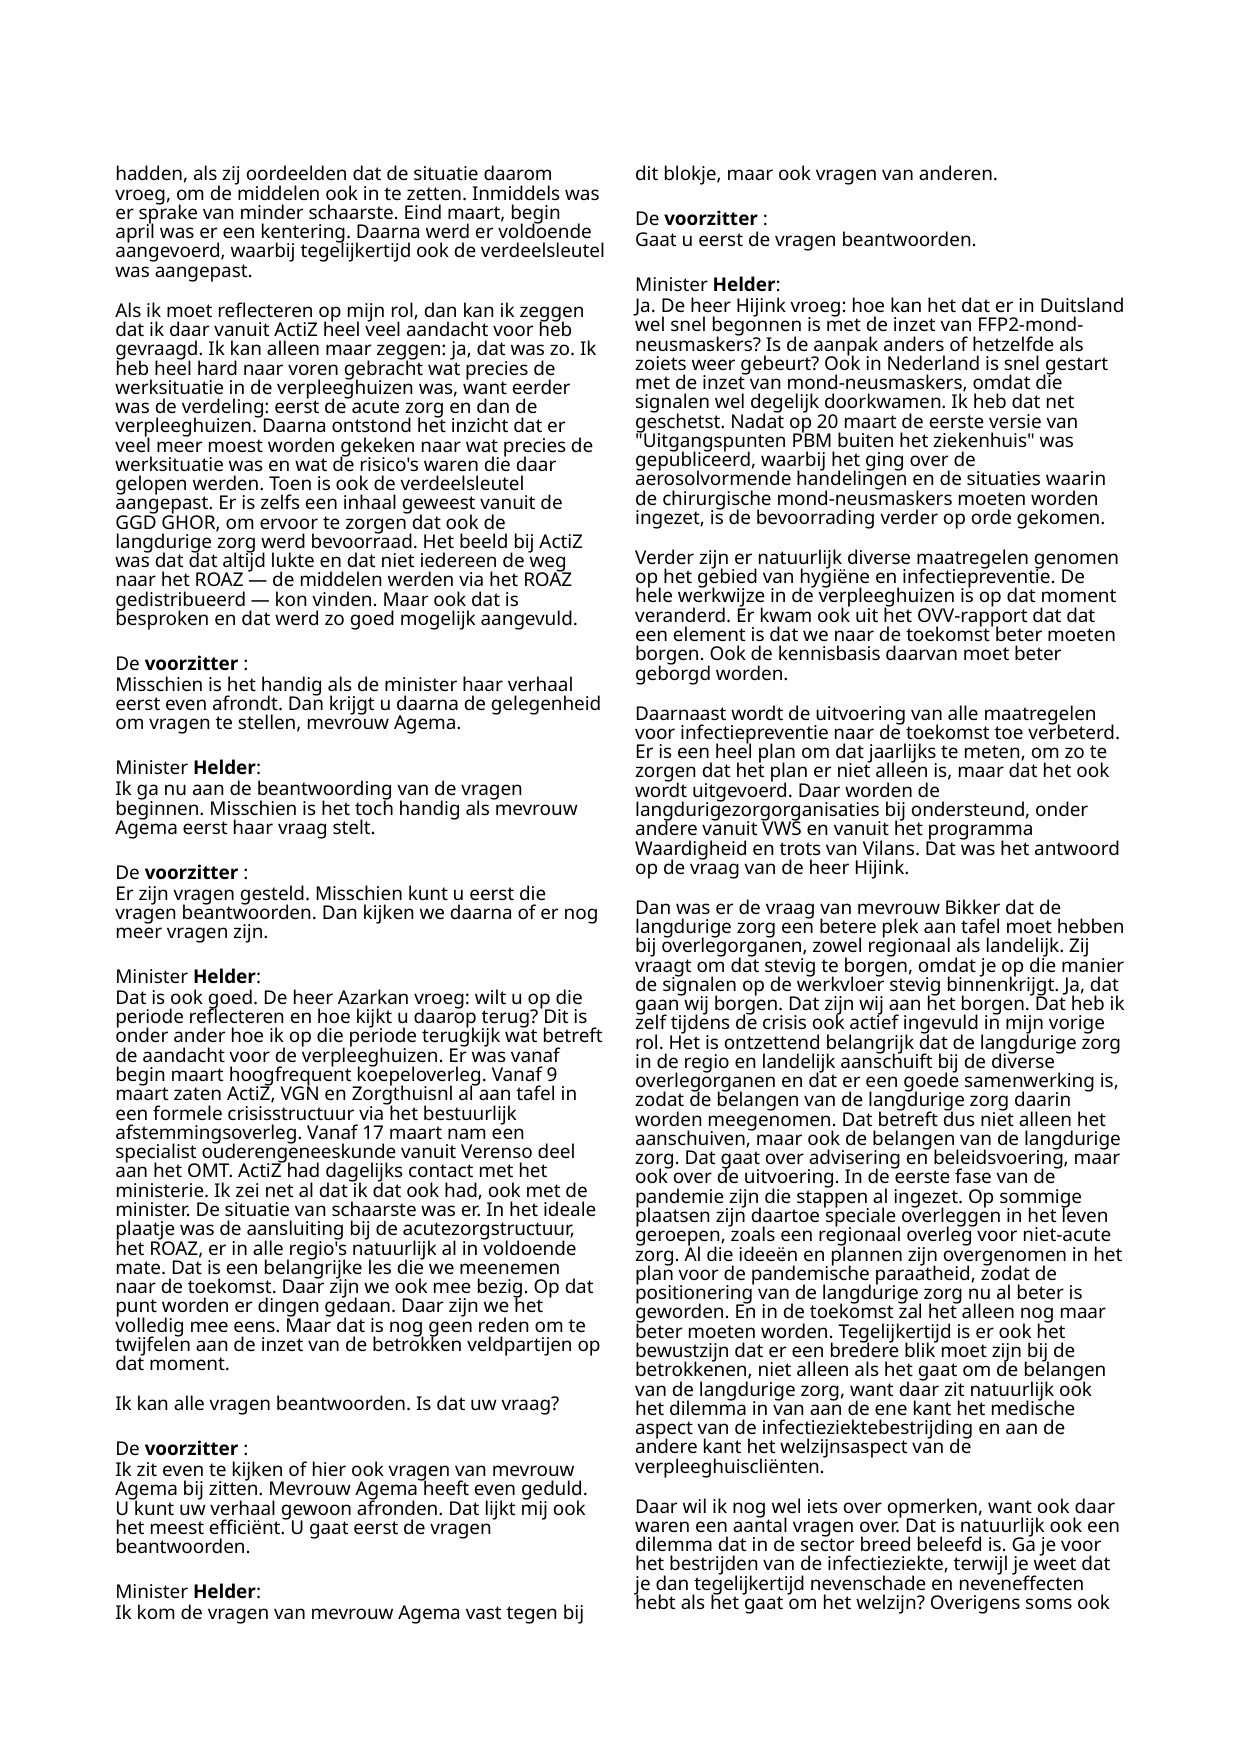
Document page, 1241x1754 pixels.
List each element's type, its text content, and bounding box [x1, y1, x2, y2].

text Ik ga nu aan de beantwoording van de vragen beginnen. Misschien is het toch handig als mevrouw Agema eerst haar vraag stelt. [115, 780, 605, 838]
text Dat is ook goed. De heer Azarkan vroeg: wilt u op die periode reflecteren en hoe kijkt u daarop terug? Dit is onder ander hoe ik op die periode terugkijk wat betreft de aandacht voor de verpleeghuizen. Er was vanaf begin maart hoogfrequent koepeloverleg. Vanaf 9 maart zaten ActiZ, VGN en Zorgthuisnl al aan tafel in een formele crisisstructuur via het bestuurlijk afstemmingsoverleg. Vanaf 17 maart nam een specialist ouderengeneeskunde vanuit Verenso deel aan het OMT. ActiZ had dagelijks contact met het ministerie. Ik zei net al dat ik dat ook had, ook met de minister. De situatie van schaarste was er. In het ideale plaatje was de aansluiting bij de acutezorgstructuur, het ROAZ, er in alle regio's natuurlijk al in voldoende mate. Dat is een belangrijke les die we meenemen naar de toekomst. Daar zijn we ook mee bezig. Op dat punt worden er dingen gedaan. Daar zijn we het volledig mee eens. Maar dat is nog geen reden om te twijfelen aan de inzet van de betrokken veldpartijen op dat moment. [115, 989, 605, 1374]
text Als ik moet reflecteren op mijn rol, dan kan ik zeggen dat ik daar vanuit ActiZ heel veel aandacht voor heb gevraagd. Ik kan alleen maar zeggen: ja, dat was zo. Ik heb heel hard naar voren gebracht wat precies de werksituatie in de verpleeghuizen was, want eerder was de verdeling: eerst de acute zorg en dan de verpleeghuizen. Daarna ontstond het inzicht dat er veel meer moest worden gekeken naar wat precies de werksituatie was en wat de risico's waren die daar gelopen werden. Toen is ook de verdeelsleutel aangepast. Er is zelfs een inhaal geweest vanuit de GGD GHOR, om ervoor te zorgen dat ook de langdurige zorg werd bevoorraad. Het beeld bij ActiZ was dat dat altijd lukte en dat niet iedereen de weg naar het ROAZ — de middelen werden via het ROAZ gedistribueerd — kon vinden. Maar ook dat is besproken en dat werd zo goed mogelijk aangevuld. [115, 302, 605, 629]
text Minister Helder: [115, 1578, 605, 1604]
text Er zijn vragen gesteld. Misschien kunt u eerst die vragen beantwoorden. Dan kijken we daarna of er nog meer vragen zijn. [115, 884, 605, 942]
text Verder zijn er natuurlijk diverse maatregelen genomen op het gebied van hygiëne en infectiepreventie. De hele werkwijze in de verpleeghuizen is op dat moment veranderd. Er kwam ook uit het OVV-rapport dat dat een element is dat we naar de toekomst beter moeten borgen. Ook de kennisbasis daarvan moet beter geborgd worden. [635, 549, 1125, 684]
text Ik kom de vragen van mevrouw Agema vast tegen bij [115, 1604, 605, 1623]
text Daar wil ik nog wel iets over opmerken, want ook daar waren een aantal vragen over. Dat is natuurlijk ook een dilemma dat in de sector breed beleefd is. Ga je voor het bestrijden van de infectieziekte, terwijl je weet dat je dan tegelijkertijd nevenschade en neveneffecten hebt als het gaat om het welzijn? Overigens soms ook [635, 1498, 1125, 1613]
text Minister Helder: [635, 271, 1125, 297]
text Minister Helder: [115, 963, 605, 989]
text Daarnaast wordt de uitvoering van alle maatregelen voor infectiepreventie naar de toekomst toe verbeterd. Er is een heel plan om dat jaarlijks te meten, om zo te zorgen dat het plan er niet alleen is, maar dat het ook wordt uitgevoerd. Daar worden de langdurigezorgorganisaties bij ondersteund, onder andere vanuit VWS en vanuit het programma Waardigheid en trots van Vilans. Dat was het antwoord op de vraag van de heer Hijink. [635, 704, 1125, 878]
text Ja. De heer Hijink vroeg: hoe kan het dat er in Duitsland wel snel begonnen is met de inzet van FFP2-mond-neusmaskers? Is de aanpak anders of hetzelfde als zoiets weer gebeurt? Ook in Nederland is snel gestart met de inzet van mond-neusmaskers, omdat die signalen wel degelijk doorkwamen. Ik heb dat net geschetst. Nadat op 20 maart de eerste versie van "Uitgangspunten PBM buiten het ziekenhuis" was gepubliceerd, waarbij het ging over de aerosolvormende handelingen en de situaties waarin de chirurgische mond-neusmaskers moeten worden ingezet, is de bevoorrading verder op orde gekomen. [635, 297, 1125, 528]
text De voorzitter : [635, 205, 1125, 231]
text Gaat u eerst de vragen beantwoorden. [635, 231, 1125, 250]
text Dan was er de vraag van mevrouw Bikker dat de langdurige zorg een betere plek aan tafel moet hebben bij overlegorganen, zowel regionaal als landelijk. Zij vraagt om dat stevig te borgen, omdat je op die manier de signalen op de werkvloer stevig binnenkrijgt. Ja, dat gaan wij borgen. Dat zijn wij aan het borgen. Dat heb ik zelf tijdens de crisis ook actief ingevuld in mijn vorige rol. Het is ontzettend belangrijk dat de langdurige zorg in de regio en landelijk aanschuift bij de diverse overlegorganen en dat er een goede samenwerking is, zodat de belangen van de langdurige zorg daarin worden meegenomen. Dat betreft dus niet alleen het aanschuiven, maar ook de belangen van de langdurige zorg. Dat gaat over advisering en beleidsvoering, maar ook over de uitvoering. In de eerste fase van de pandemie zijn die stappen al ingezet. Op sommige plaatsen zijn daartoe speciale overleggen in het leven geroepen, zoals een regionaal overleg voor niet-acute zorg. Al die ideeën en plannen zijn overgenomen in het plan voor de pandemische paraatheid, zodat de positionering van de langdurige zorg nu al beter is geworden. En in de toekomst zal het alleen nog maar beter moeten worden. Tegelijkertijd is er ook het bewustzijn dat er een bredere blik moet zijn bij de betrokkenen, niet alleen als het gaat om de belangen van de langdurige zorg, want daar zit natuurlijk ook het dilemma in van aan de ene kant het medische aspect van de infectieziektebestrijding en aan de andere kant het welzijnsaspect van de verpleeghuiscliënten. [635, 899, 1125, 1477]
text De voorzitter : [115, 859, 605, 884]
text De voorzitter : [115, 1435, 605, 1461]
text De voorzitter : [115, 650, 605, 676]
text Ik kan alle vragen beantwoorden. Is dat uw vraag? [115, 1395, 605, 1414]
text Ik zit even te kijken of hier ook vragen van mevrouw Agema bij zitten. Mevrouw Agema heeft even geduld. U kunt uw verhaal gewoon afronden. Dat lijkt mij ook het meest efficiënt. U gaat eerst de vragen beantwoorden. [115, 1461, 605, 1557]
text Misschien is het handig als de minister haar verhaal eerst even afrondt. Dan krijgt u daarna de gelegenheid om vragen te stellen, mevrouw Agema. [115, 676, 605, 734]
text hadden, als zij oordeelden dat de situatie daarom vroeg, om de middelen ook in te zetten. Inmiddels was er sprake van minder schaarste. Eind maart, begin april was er een kentering. Daarna werd er voldoende aangevoerd, waarbij tegelijkertijd ook de verdeelsleutel was aangepast. [115, 165, 605, 281]
text Minister Helder: [115, 754, 605, 780]
text dit blokje, maar ook vragen van anderen. [635, 165, 1125, 184]
